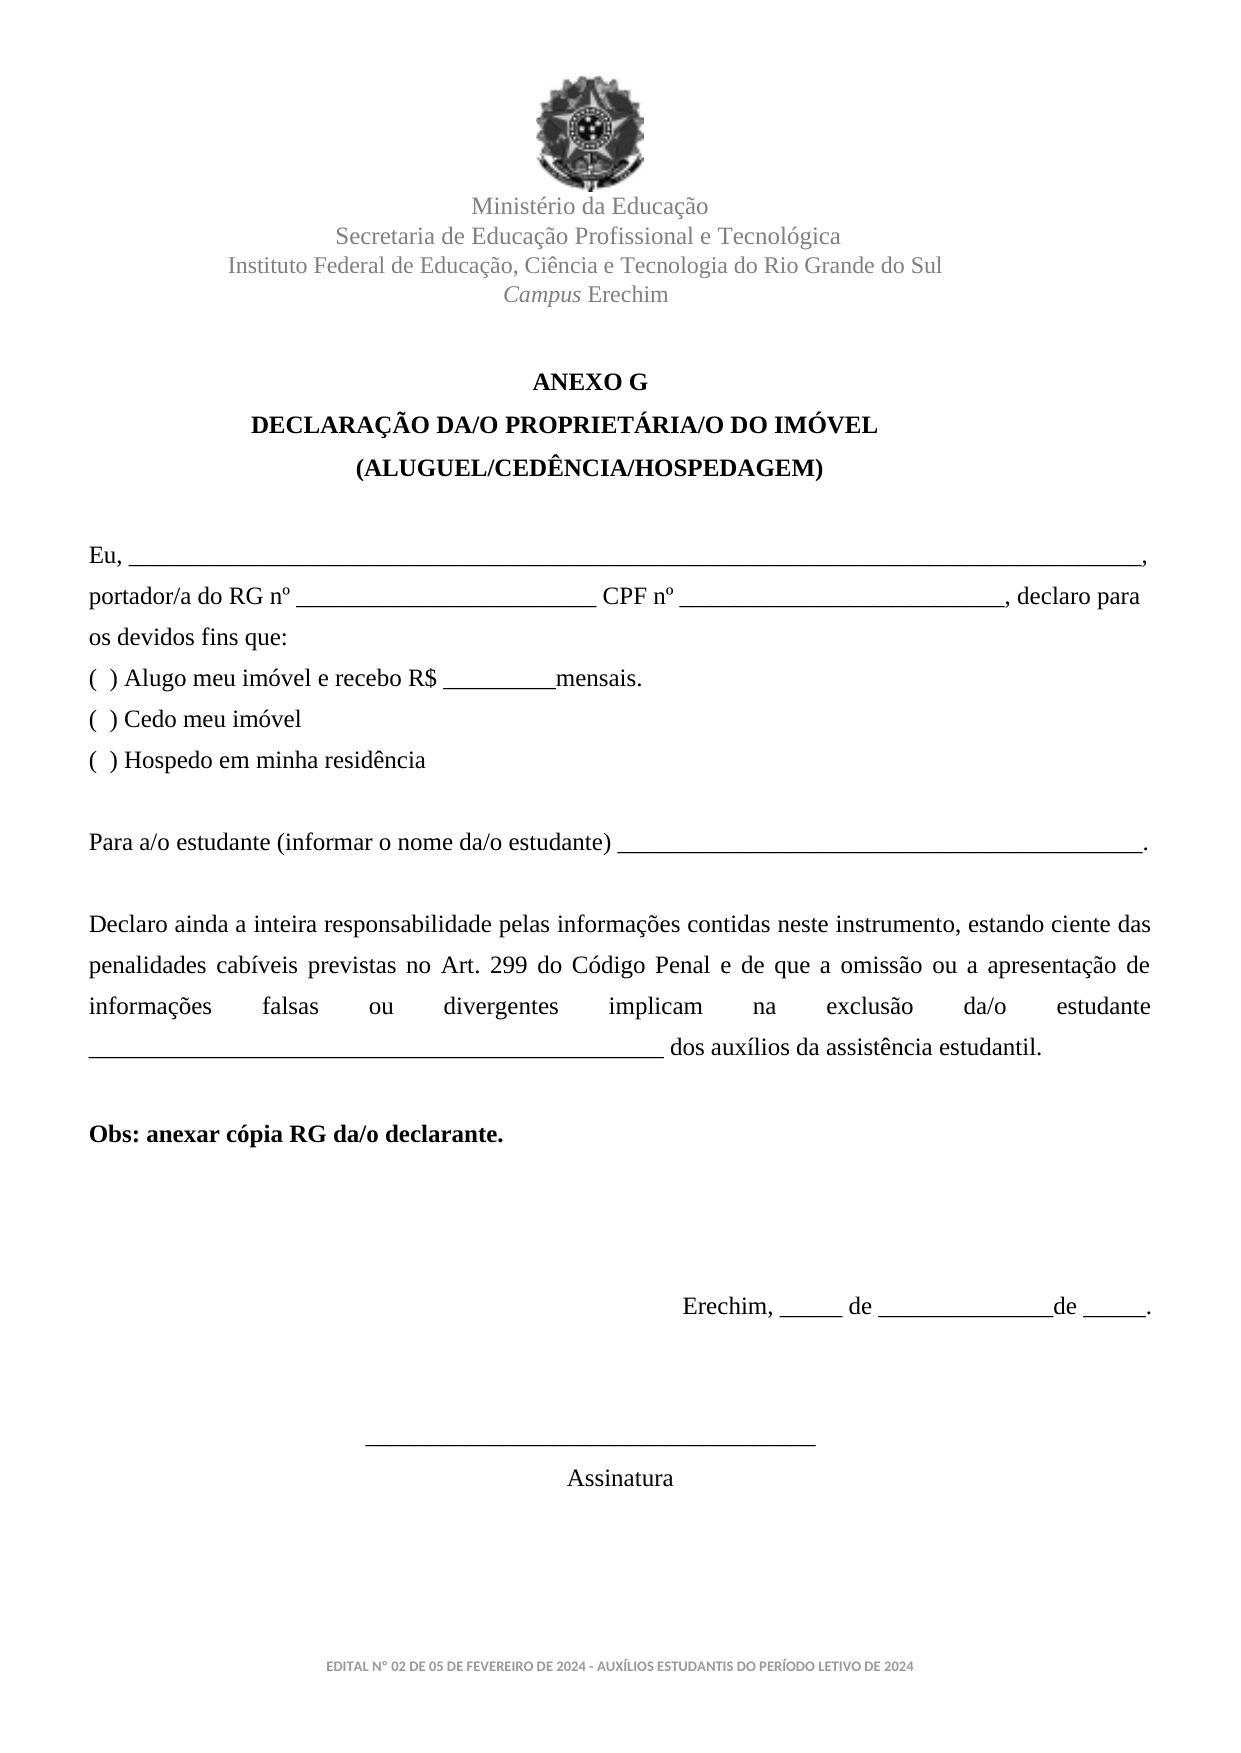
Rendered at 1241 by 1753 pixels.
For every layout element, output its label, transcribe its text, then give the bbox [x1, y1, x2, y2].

text Erechim, _____ de ______________de _____. [88, 1291, 1152, 1320]
text ( ) Cedo meu imóvel [88, 704, 1152, 733]
text Assinatura [88, 1463, 1152, 1492]
text Obs: anexar cópia RG da/o declarante. [88, 1119, 1152, 1148]
text (ALUGUEL/CEDÊNCIA/HOSPEDAGEM) [88, 453, 823, 482]
text Declaro ainda a inteira responsabilidade pelas informações contidas neste instrumento, estando ciente das penalidades cabíveis previstas no Art. 299 do Código Penal e de que a omissão ou a apresentação de informações falsas ou divergentes implicam na exclusão da/o estudante ______________________________________________ dos auxílios da assistência estudantil. [88, 909, 1152, 1061]
text ( ) Alugo meu imóvel e recebo R$ _________mensais. [88, 663, 1152, 692]
text DECLARAÇÃO DA/O PROPRIETÁRIA/O DO IMÓVEL [88, 410, 878, 439]
picture [536, 76, 644, 192]
text ( ) Hospedo em minha residência [88, 745, 1152, 774]
text ANEXO G [88, 367, 648, 396]
text Eu, _________________________________________________________________________________, portador/a do RG nº ________________________ CPF nº __________________________, declaro para os devidos fins que: [88, 540, 1152, 651]
text Para a/o estudante (informar o nome da/o estudante) __________________________________________. [88, 827, 1152, 856]
text ____________________________________ [88, 1420, 815, 1449]
